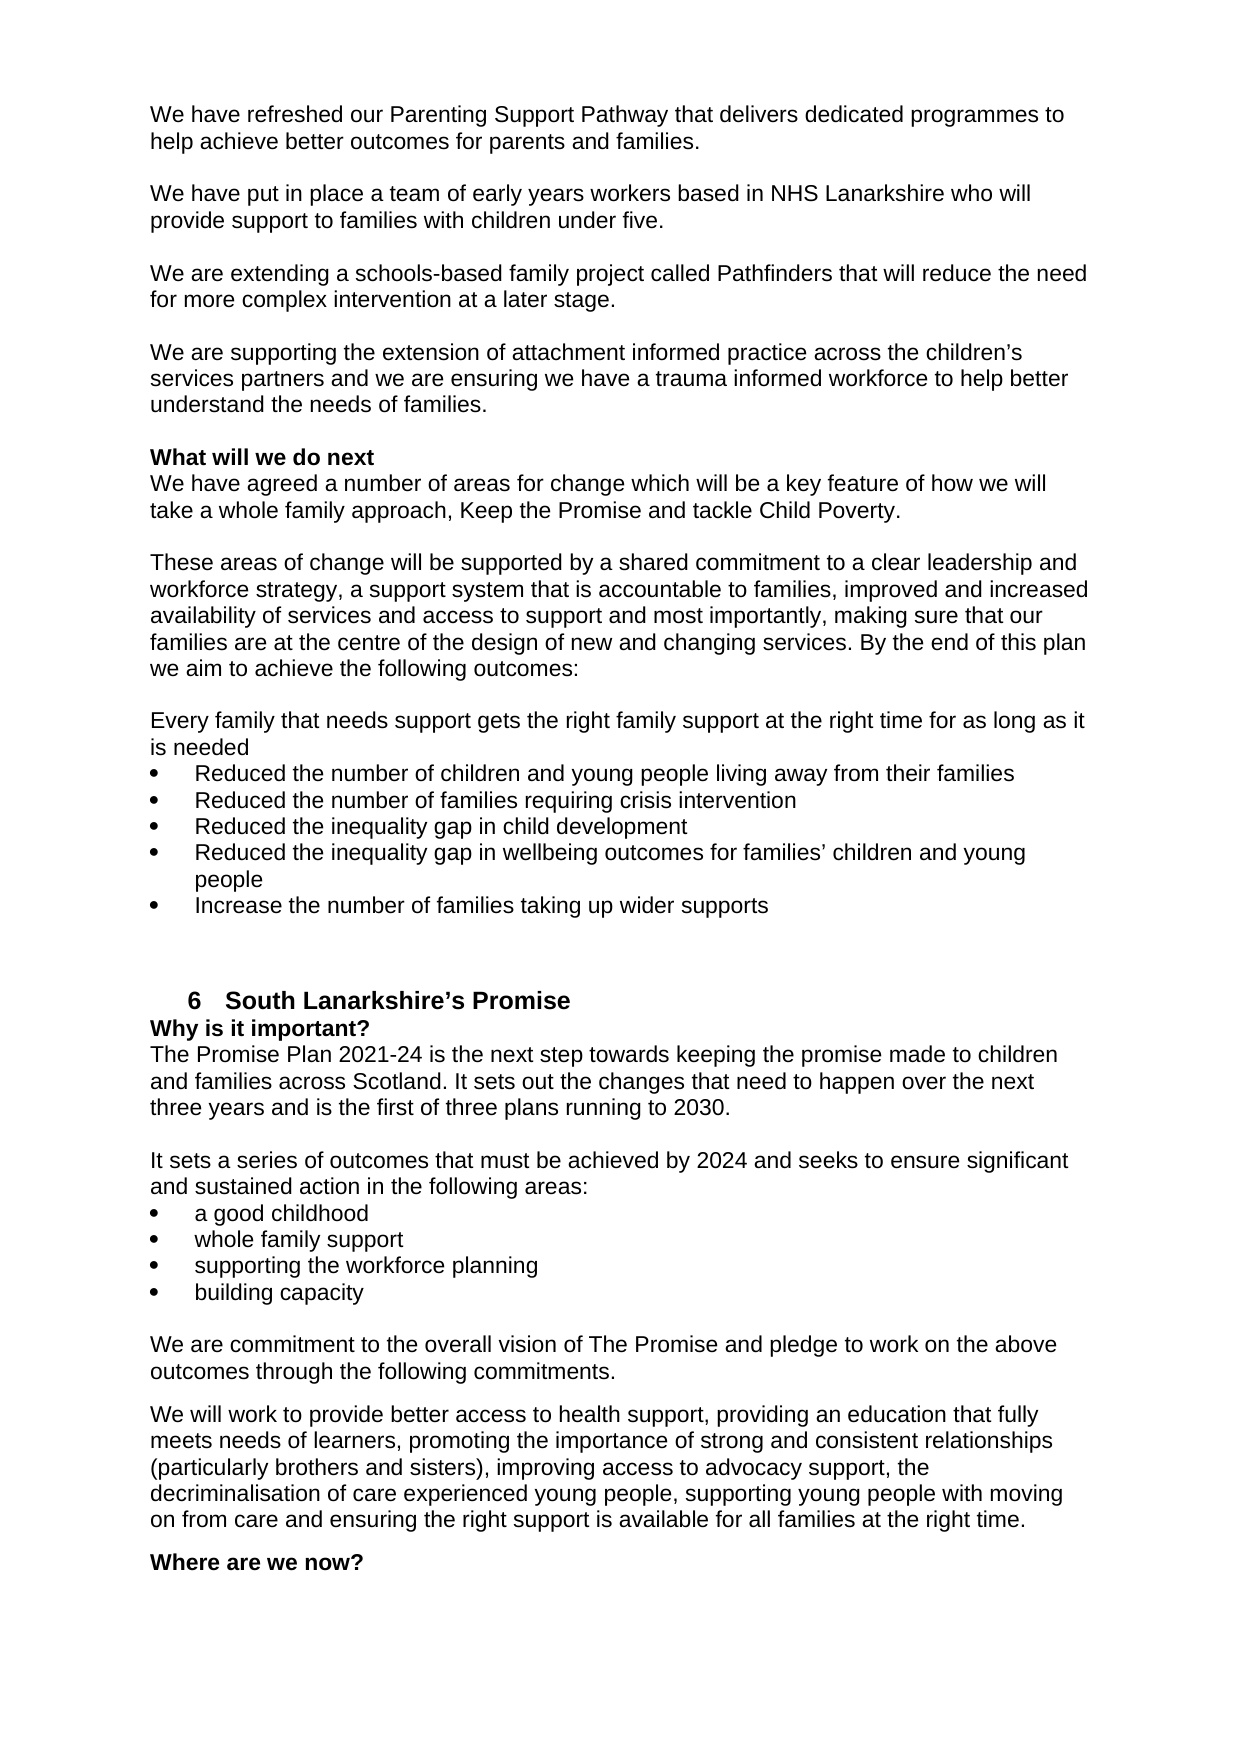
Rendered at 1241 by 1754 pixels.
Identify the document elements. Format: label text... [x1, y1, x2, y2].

list building capacity [150, 1279, 1090, 1305]
list whole family support [150, 1226, 1090, 1252]
list Increase the number of families taking up wider supports [150, 892, 1090, 918]
text We have refreshed our Parenting Support Pathway that delivers dedicated programmes to help achieve better outcomes for parents and families. [150, 101, 1090, 154]
list Reduced the inequality gap in child development [150, 813, 1090, 839]
list a good childhood [150, 1199, 1090, 1226]
text Why is it important? [150, 1015, 1090, 1041]
list supporting the workforce planning [150, 1252, 1090, 1279]
list Reduced the number of families requiring crisis intervention [150, 787, 1090, 813]
text We have put in place a team of early years workers based in NHS Lanarkshire who will provide support to families with children under five. [150, 180, 1090, 233]
text It sets a series of outcomes that must be achieved by 2024 and seeks to ensure significant and sustained action in the following areas: [150, 1147, 1090, 1199]
text Every family that needs support gets the right family support at the right time for as long as it is needed [150, 707, 1090, 760]
text We are supporting the extension of attachment informed practice across the children’s services partners and we are ensuring we have a trauma informed workforce to help better understand the needs of families. [150, 338, 1090, 418]
text These areas of change will be supported by a shared commitment to a clear leadership and workforce strategy, a support system that is accountable to families, improved and increased availability of services and access to support and most importantly, making sure that our families are at the centre of the design of new and changing services. By the end of this plan we aim to achieve the following outcomes: [150, 549, 1090, 681]
text We have agreed a number of areas for change which will be a key feature of how we will take a whole family approach, Keep the Promise and tackle Child Poverty. [150, 470, 1090, 523]
text Where are we now? [150, 1549, 1090, 1576]
subtitle South Lanarkshire’s Promise [187, 986, 1090, 1015]
text We are commitment to the overall vision of The Promise and pledge to work on the above outcomes through the following commitments. [150, 1331, 1090, 1384]
text The Promise Plan 2021-24 is the next step towards keeping the promise made to children and families across Scotland. It sets out the changes that need to happen over the next three years and is the first of three plans running to 2030. [150, 1041, 1090, 1121]
list Reduced the number of children and young people living away from their families [150, 760, 1090, 787]
text We will work to provide better access to health support, providing an education that fully meets needs of learners, promoting the importance of strong and consistent relationships (particularly brothers and sisters), improving access to advocacy support, the decriminalisation of care experienced young people, supporting young people with moving on from care and ensuring the right support is available for all families at the right time. [150, 1401, 1090, 1532]
list Reduced the inequality gap in wellbeing outcomes for families’ children and young people [150, 839, 1090, 892]
text What will we do next [150, 444, 1090, 470]
text We are extending a schools-based family project called Pathfinders that will reduce the need for more complex intervention at a later stage. [150, 259, 1090, 312]
